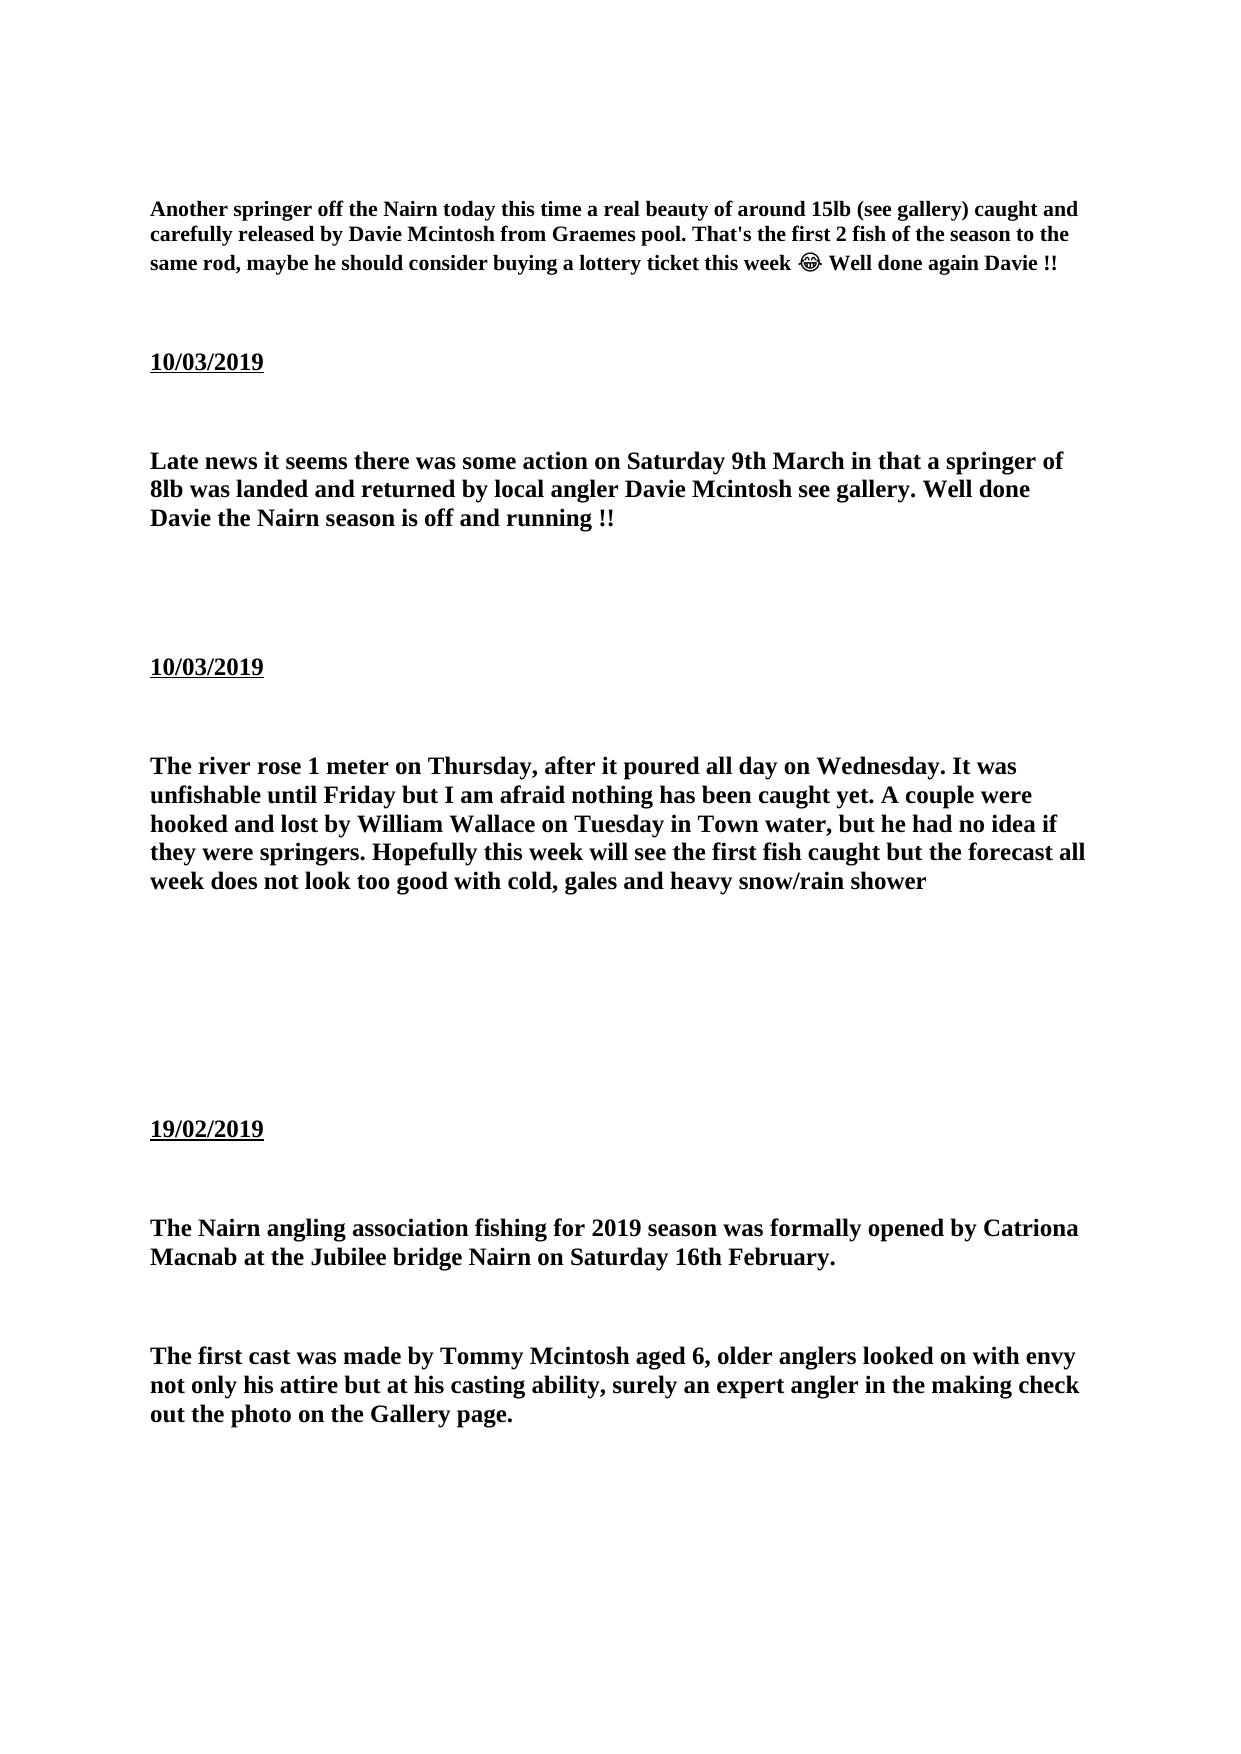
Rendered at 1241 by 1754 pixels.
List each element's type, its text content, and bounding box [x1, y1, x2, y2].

text ​ [150, 297, 1090, 326]
text ​ [150, 396, 1090, 425]
text Late news it seems there was some action on Saturday 9th March in that a springer of 8lb was landed and returned by local angler Davie Mcintosh see gallery. Well done Davie the Nairn season is off and running !! [150, 446, 1090, 532]
text 10/03/2019 [150, 347, 1090, 375]
text The Nairn angling association fishing for 2019 season was formally opened by Catriona Macnab at the Jubilee bridge Nairn on Saturday 16th February. [150, 1213, 1090, 1271]
text 10/03/2019 [150, 652, 1090, 681]
text ​ [150, 702, 1090, 730]
text ​ [150, 1015, 1090, 1044]
text The river rose 1 meter on Thursday, after it poured all day on Wednesday. It was unfishable until Friday but I am afraid nothing has been caught yet. A couple were hooked and lost by William Wallace on Tuesday in Town water, but he had no idea if they were springers. Hopefully this week will see the first fish caught but the forecast all week does not look too good with cold, gales and heavy snow/rain shower [150, 751, 1090, 895]
text 19/02/2019 [150, 1114, 1090, 1143]
text Another springer off the Nairn today this time a real beauty of around 15lb (see gallery) caught and carefully released by Davie Mcintosh from Graemes pool. That's the first 2 fish of the season to the same rod, maybe he should consider buying a lottery ticket this week 😂 Well done again Davie !! [150, 196, 1090, 276]
text ​ [150, 916, 1090, 944]
text ​ [150, 965, 1090, 994]
text ​ [150, 1064, 1090, 1093]
text The first cast was made by Tommy Mcintosh aged 6, older anglers looked on with envy not only his attire but at his casting ability, surely an expert angler in the making check out the photo on the Gallery page. [150, 1341, 1090, 1427]
text ​ [150, 553, 1090, 582]
text ​ [150, 1164, 1090, 1192]
text ​ [150, 602, 1090, 631]
